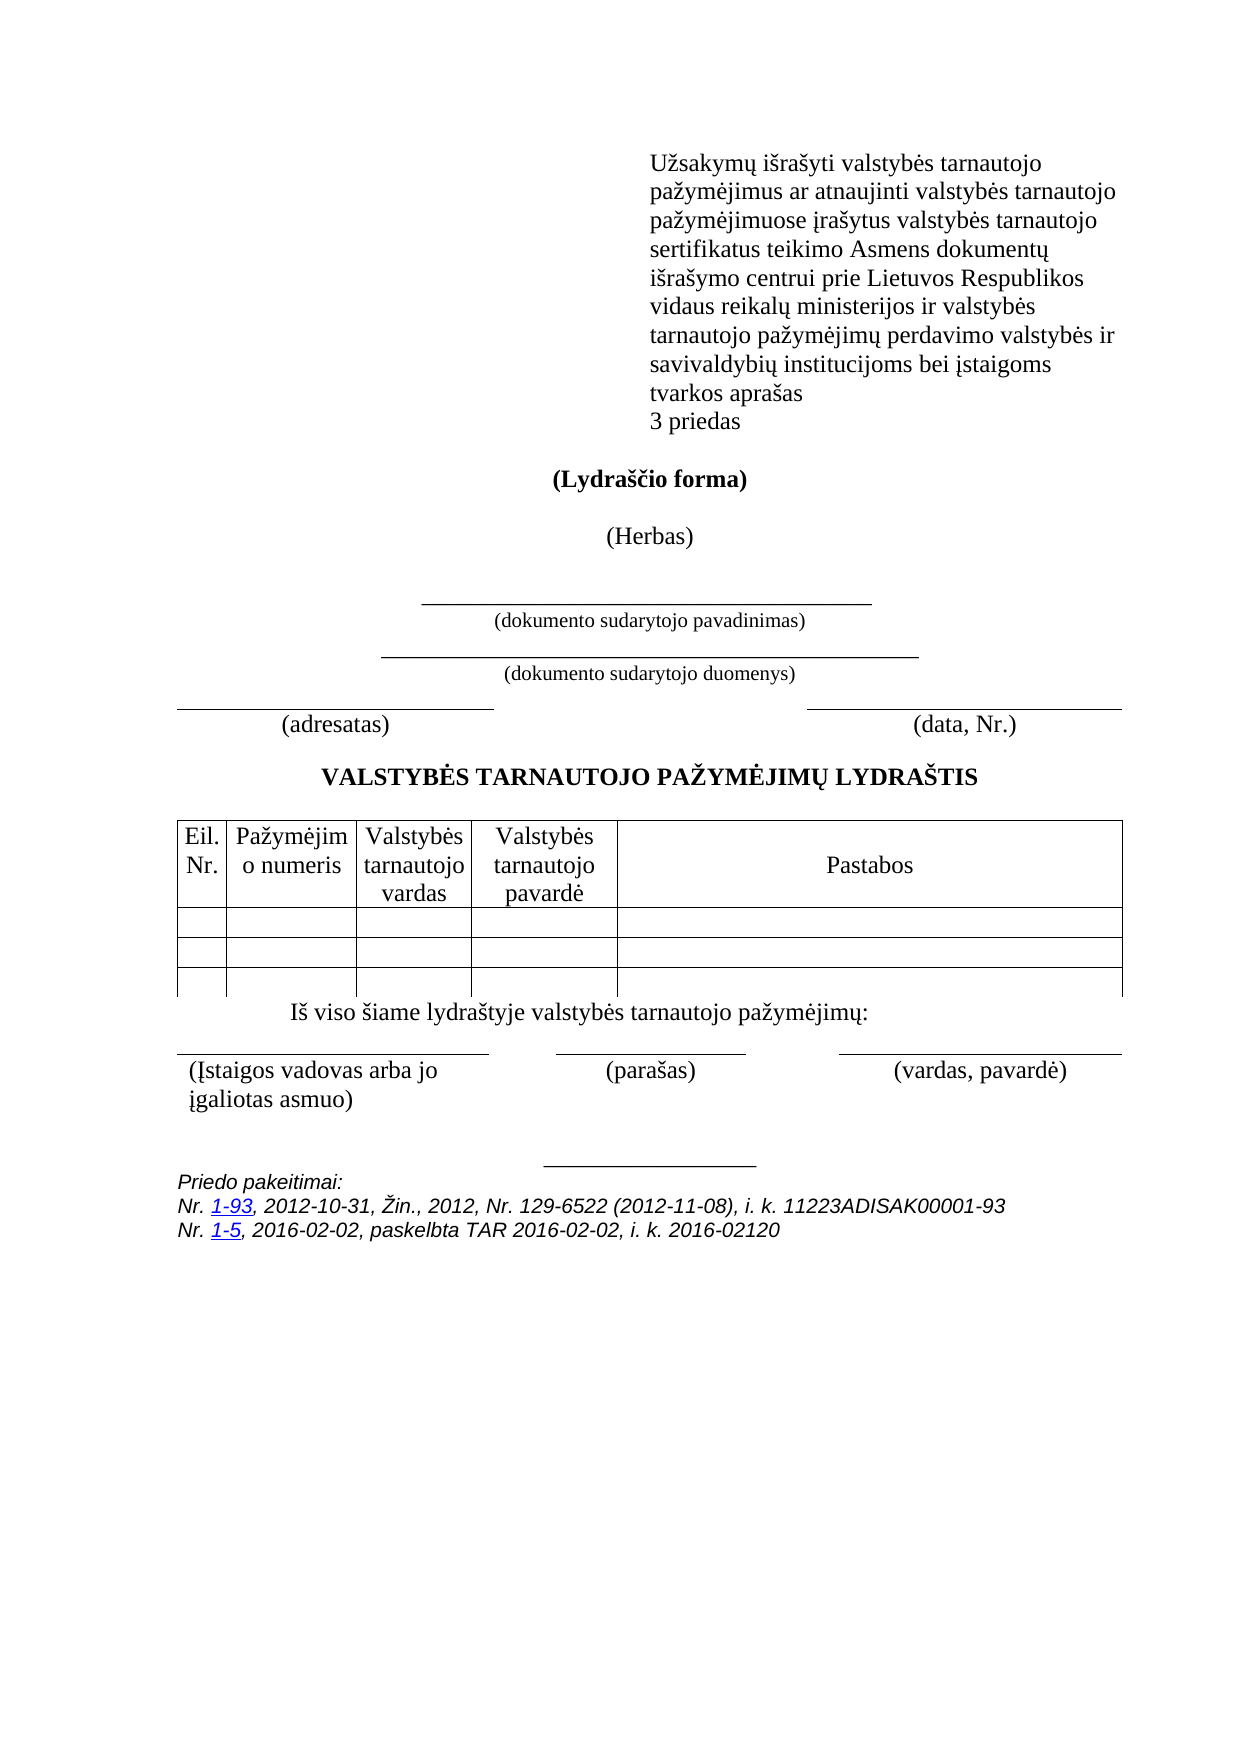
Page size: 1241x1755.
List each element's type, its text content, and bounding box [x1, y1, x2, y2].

table_header Valstybės tarnautojo vardas [357, 821, 471, 907]
text _________________ [177, 1141, 1122, 1170]
table_header (Įstaigos vadovas arba jo įgaliotas asmuo) [177, 1055, 488, 1113]
table_cell [227, 938, 356, 967]
table_header [494, 709, 807, 738]
text Priedo pakeitimai: [177, 1170, 1122, 1194]
text (dokumento sudarytojo pavadinimas) [177, 608, 1122, 632]
table_cell [178, 968, 226, 997]
table_header [746, 1054, 838, 1113]
table_header Eil.Nr. [178, 821, 226, 907]
table_header [489, 1054, 556, 1113]
text (Lydraščio forma) [177, 464, 1122, 493]
table_cell [618, 938, 1122, 967]
table_cell [618, 968, 1122, 997]
table_cell [227, 968, 356, 997]
text Nr. 1-93, 2012-10-31, Žin., 2012, Nr. 129-6522 (2012-11-08), i. k. 11223ADISAK00001-93 [177, 1194, 1122, 1218]
table_cell [178, 938, 226, 967]
table_header (vardas, pavardė) [839, 1055, 1122, 1113]
text (dokumento sudarytojo duomenys) [177, 660, 1122, 684]
table_header Pastabos [618, 821, 1122, 907]
table_cell [357, 908, 471, 937]
table_header Pažymėjimo numeris [227, 821, 356, 907]
text (Herbas) [177, 521, 1122, 550]
table_cell [472, 908, 617, 937]
text VALSTYBĖS TARNAUTOJO PAŽYMĖJIMŲ LYDRAŠTIS [177, 762, 1122, 791]
table_header (adresatas) [177, 710, 494, 738]
text ___________________________________________ [177, 632, 1122, 660]
text pažymėjimus ar atnaujinti valstybės tarnautojo pažymėjimuose įrašytus valstybės tarnautojo sertifikatus teikimo Asmens dokumentų išrašymo centrui prie Lietuvos Respublikos vidaus reikalų ministerijos ir valstybės tarnautojo pažymėjimų perdavimo valstybės ir savivaldybių institucijoms bei įstaigoms tvarkos aprašas [649, 176, 1122, 406]
table_header Valstybės tarnautojo pavardė [472, 821, 617, 907]
table_cell [472, 938, 617, 967]
text ____________________________________ [177, 579, 1122, 608]
text Iš viso šiame lydraštyje valstybės tarnautojo pažymėjimų: [177, 997, 1122, 1025]
table_cell [472, 968, 617, 997]
text Užsakymų išrašyti valstybės tarnautojo [649, 148, 1122, 176]
table_header (parašas) [556, 1055, 746, 1113]
table_cell [618, 908, 1122, 937]
text Nr. 1-5, 2016-02-02, paskelbta TAR 2016-02-02, i. k. 2016-02120 [177, 1218, 1122, 1242]
table_cell [357, 968, 471, 997]
table_cell [178, 908, 226, 937]
text 3 priedas [649, 406, 1122, 435]
table_cell [227, 908, 356, 937]
table_cell [357, 938, 471, 967]
table_header (data, Nr.) [807, 710, 1122, 738]
